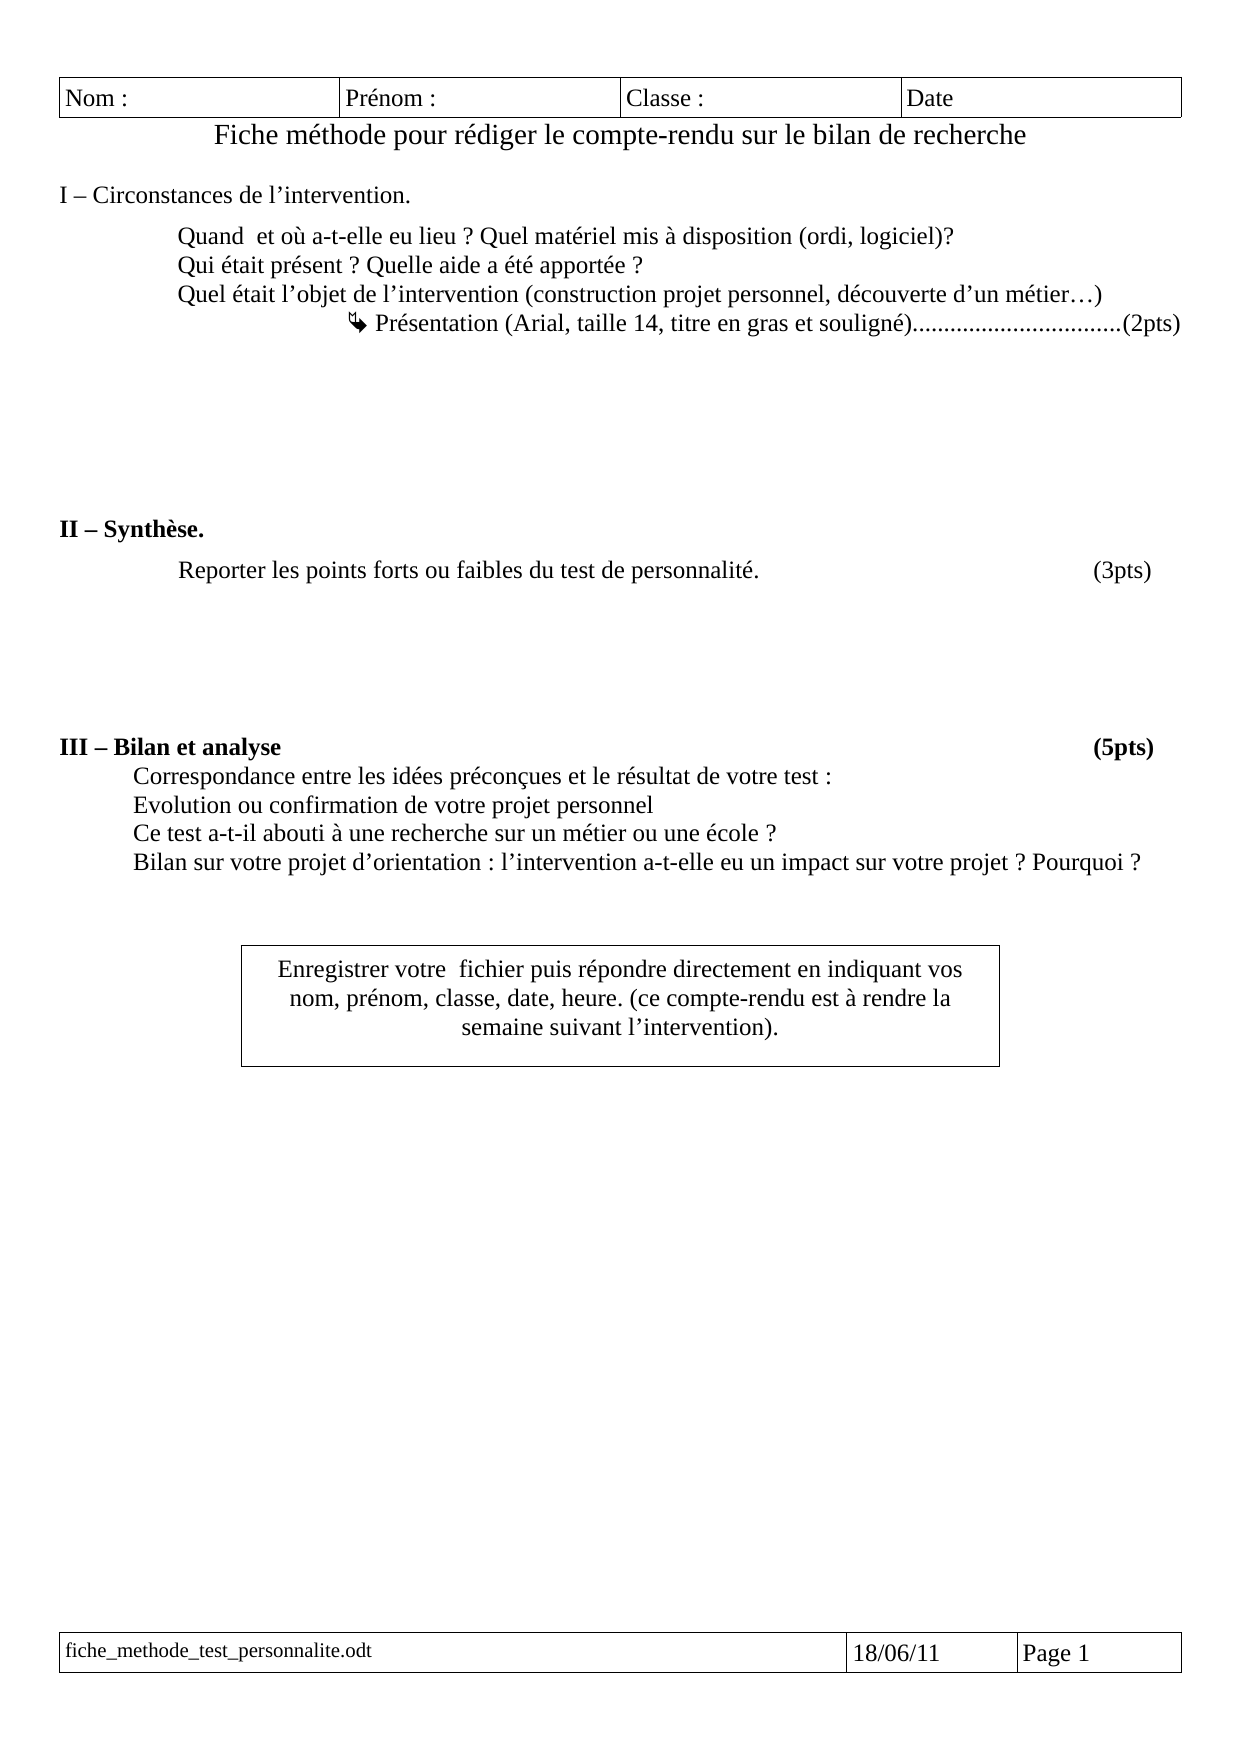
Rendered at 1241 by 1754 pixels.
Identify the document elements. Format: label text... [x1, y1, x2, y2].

text I – Circonstances de l’intervention. [59, 180, 1181, 209]
text Enregistrer votre fichier puis répondre directement en indiquant vos nom, prénom, classe, date, heure. (ce compte-rendu est à rendre la semaine suivant l’intervention). [249, 954, 991, 1041]
text II – Synthèse. [59, 514, 1181, 542]
text Correspondance entre les idées préconçues et le résultat de votre test : [59, 761, 1181, 790]
text Ä Présentation (Arial, taille 14, titre en gras et souligné). (2pts) [59, 308, 1181, 336]
text Reporter les points forts ou faibles du test de personnalité. (3pts) [59, 555, 1181, 584]
subtitle III – Bilan et analyse (5pts) [59, 732, 1181, 761]
text Qui était présent ? Quelle aide a été apportée ? [59, 250, 1181, 279]
text Bilan sur votre projet d’orientation : l’intervention a-t-elle eu un impact sur votre projet ? Pourquoi ? [59, 847, 1181, 876]
text Ce test a-t-il abouti à une recherche sur un métier ou une école ? [59, 818, 1181, 847]
text Quel était l’objet de l’intervention (construction projet personnel, découverte d’un métier…) [59, 279, 1181, 308]
text Evolution ou confirmation de votre projet personnel [59, 790, 1181, 818]
text Quand et où a-t-elle eu lieu ? Quel matériel mis à disposition (ordi, logiciel)? [59, 221, 1181, 250]
